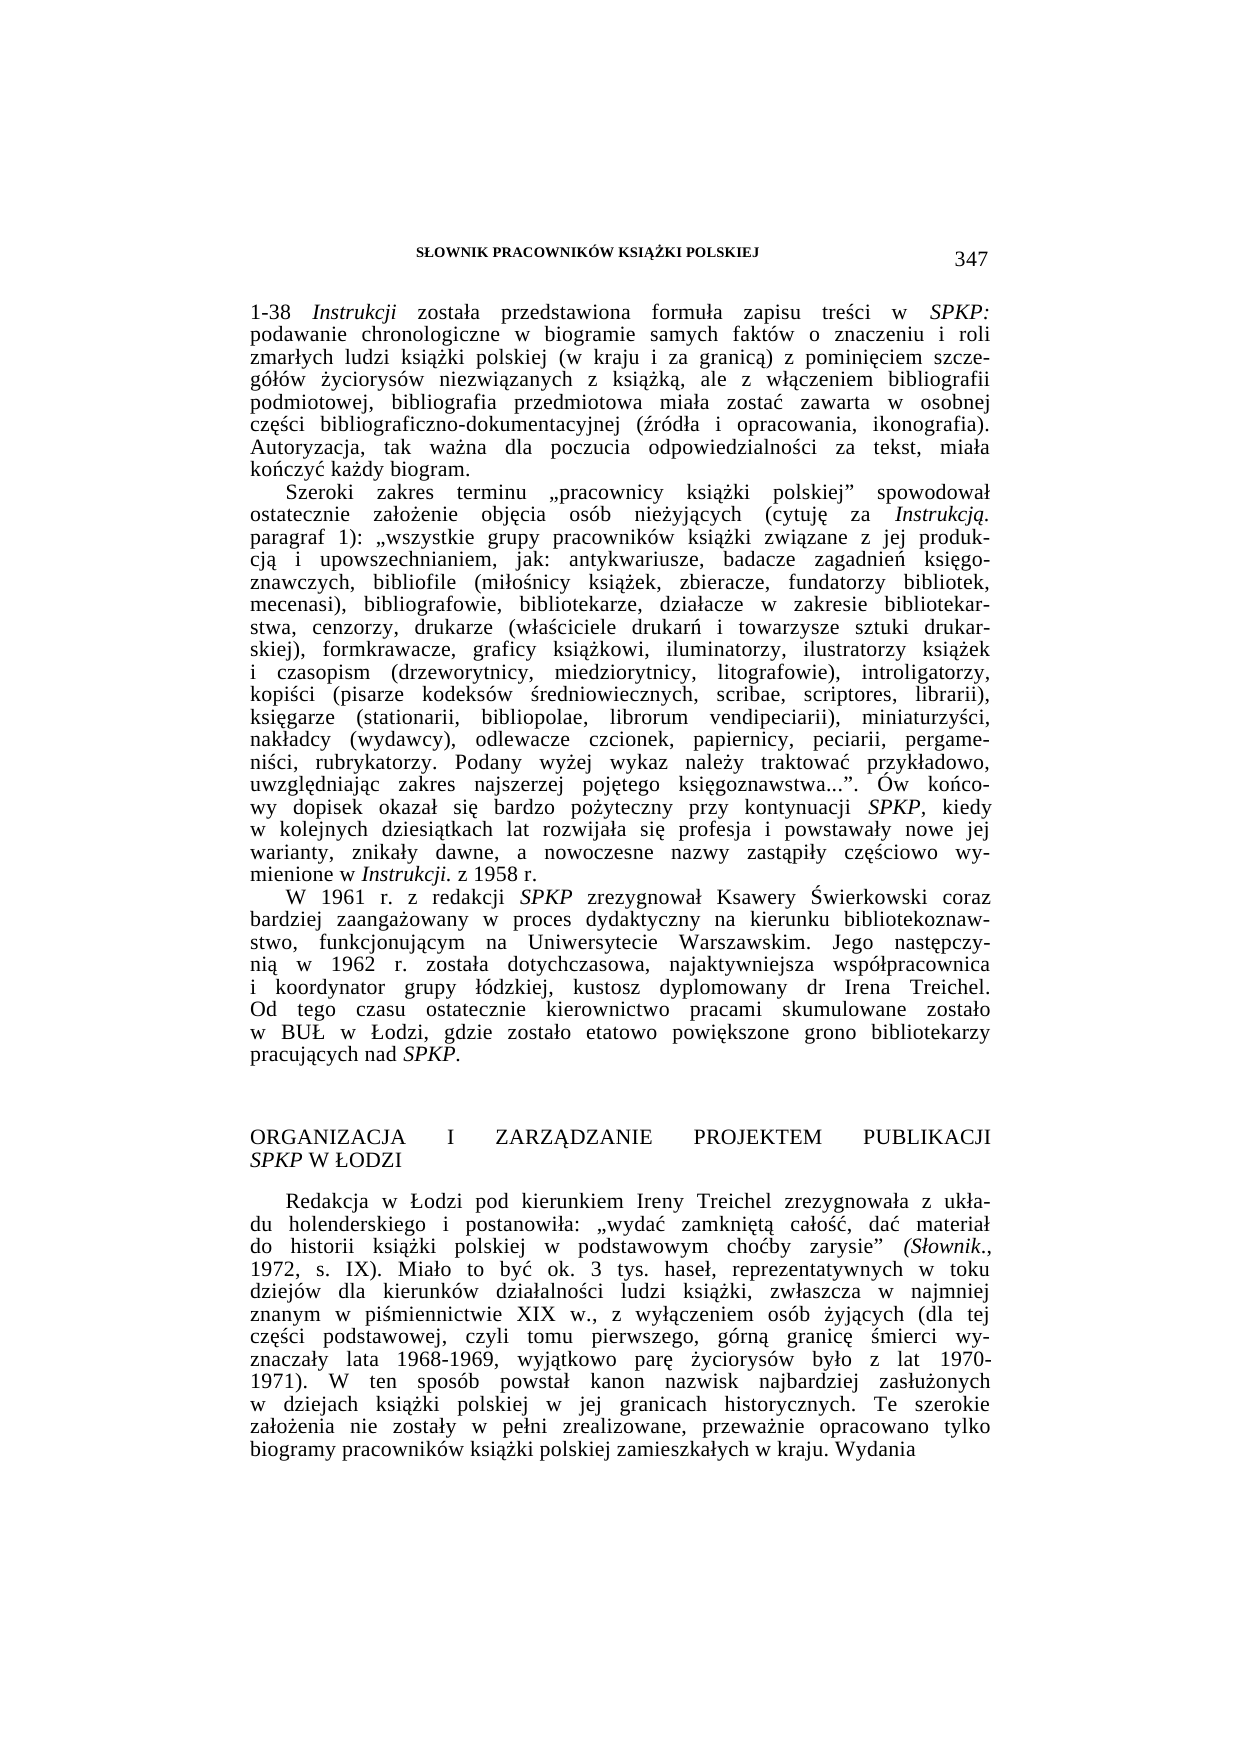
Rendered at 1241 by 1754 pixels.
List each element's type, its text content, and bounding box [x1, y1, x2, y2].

text W 1961 r. z redakcji SPKP zrezygnował Ksawery Świerkowski coraz bardziej zaangażowany w proces dydaktyczny na kierunku bibliotekoznaw- stwo, funkcjonującym na Uniwersytecie Warszawskim. Jego następczy- nią w 1962 r. została dotychczasowa, najaktywniejsza współpracownica i koordynator grupy łódzkiej, kustosz dyplomowany dr Irena Treichel. Od tego czasu ostatecznie kierownictwo pracami skumulowane zostało w BUŁ w Łodzi, gdzie zostało etatowo powiększone grono bibliotekarzy pracujących nad SPKP. [250, 886, 992, 1066]
text 1-38 Instrukcji została przedstawiona formuła zapisu treści w SPKP: podawanie chronologiczne w biogramie samych faktów o znaczeniu i roli zmarłych ludzi książki polskiej (w kraju i za granicą) z pominięciem szcze- gółów życiorysów niezwiązanych z książką, ale z włączeniem bibliografii podmiotowej, bibliografia przedmiotowa miała zostać zawarta w osobnej części bibliograficzno-dokumentacyjnej (źródła i opracowania, ikonografia). Autoryzacja, tak ważna dla poczucia odpowiedzialności za tekst, miała kończyć każdy biogram. [250, 301, 992, 481]
text ORGANIZACJA I ZARZĄDZANIE PROJEKTEM PUBLIKACJI SPKP W ŁODZI [250, 1126, 992, 1172]
text Redakcja w Łodzi pod kierunkiem Ireny Treichel zrezygnowała z ukła- du holenderskiego i postanowiła: „wydać zamkniętą całość, dać materiał do historii książki polskiej w podstawowym choćby zarysie” (Słownik., 1972, s. IX). Miało to być ok. 3 tys. haseł, reprezentatywnych w toku dziejów dla kierunków działalności ludzi książki, zwłaszcza w najmniej znanym w piśmiennictwie XIX w., z wyłączeniem osób żyjących (dla tej części podstawowej, czyli tomu pierwszego, górną granicę śmierci wy- znaczały lata 1968-1969, wyjątkowo parę życiorysów było z lat 1970- 1971). W ten sposób powstał kanon nazwisk najbardziej zasłużonych w dziejach książki polskiej w jej granicach historycznych. Te szerokie założenia nie zostały w pełni zrealizowane, przeważnie opracowano tylko biogramy pracowników książki polskiej zamieszkałych w kraju. Wydania [250, 1191, 992, 1461]
text Szeroki zakres terminu „pracownicy książki polskiej” spowodował ostatecznie założenie objęcia osób nieżyjących (cytuję za Instrukcją. paragraf 1): „wszystkie grupy pracowników książki związane z jej produk- cją i upowszechnianiem, jak: antykwariusze, badacze zagadnień księgo- znawczych, bibliofile (miłośnicy książek, zbieracze, fundatorzy bibliotek, mecenasi), bibliografowie, bibliotekarze, działacze w zakresie bibliotekar- stwa, cenzorzy, drukarze (właściciele drukarń i towarzysze sztuki drukar- skiej), formkrawacze, graficy książkowi, iluminatorzy, ilustratorzy książek i czasopism (drzeworytnicy, miedziorytnicy, litografowie), introligatorzy, kopiści (pisarze kodeksów średniowiecznych, scribae, scriptores, librarii), księgarze (stationarii, bibliopolae, librorum vendipeciarii), miniaturzyści, nakładcy (wydawcy), odlewacze czcionek, papiernicy, peciarii, pergame- niści, rubrykatorzy. Podany wyżej wykaz należy traktować przykładowo, uwzględniając zakres najszerzej pojętego księgoznawstwa...”. Ów końco- wy dopisek okazał się bardzo pożyteczny przy kontynuacji SPKP, kiedy w kolejnych dziesiątkach lat rozwijała się profesja i powstawały nowe jej warianty, znikały dawne, a nowoczesne nazwy zastąpiły częściowo wy- mienione w Instrukcji. z 1958 r. [250, 481, 992, 886]
text 347 [954, 249, 996, 271]
text SŁOWNIK PRACOWNIKÓW KSIĄŻKI POLSKIEJ [416, 246, 829, 260]
